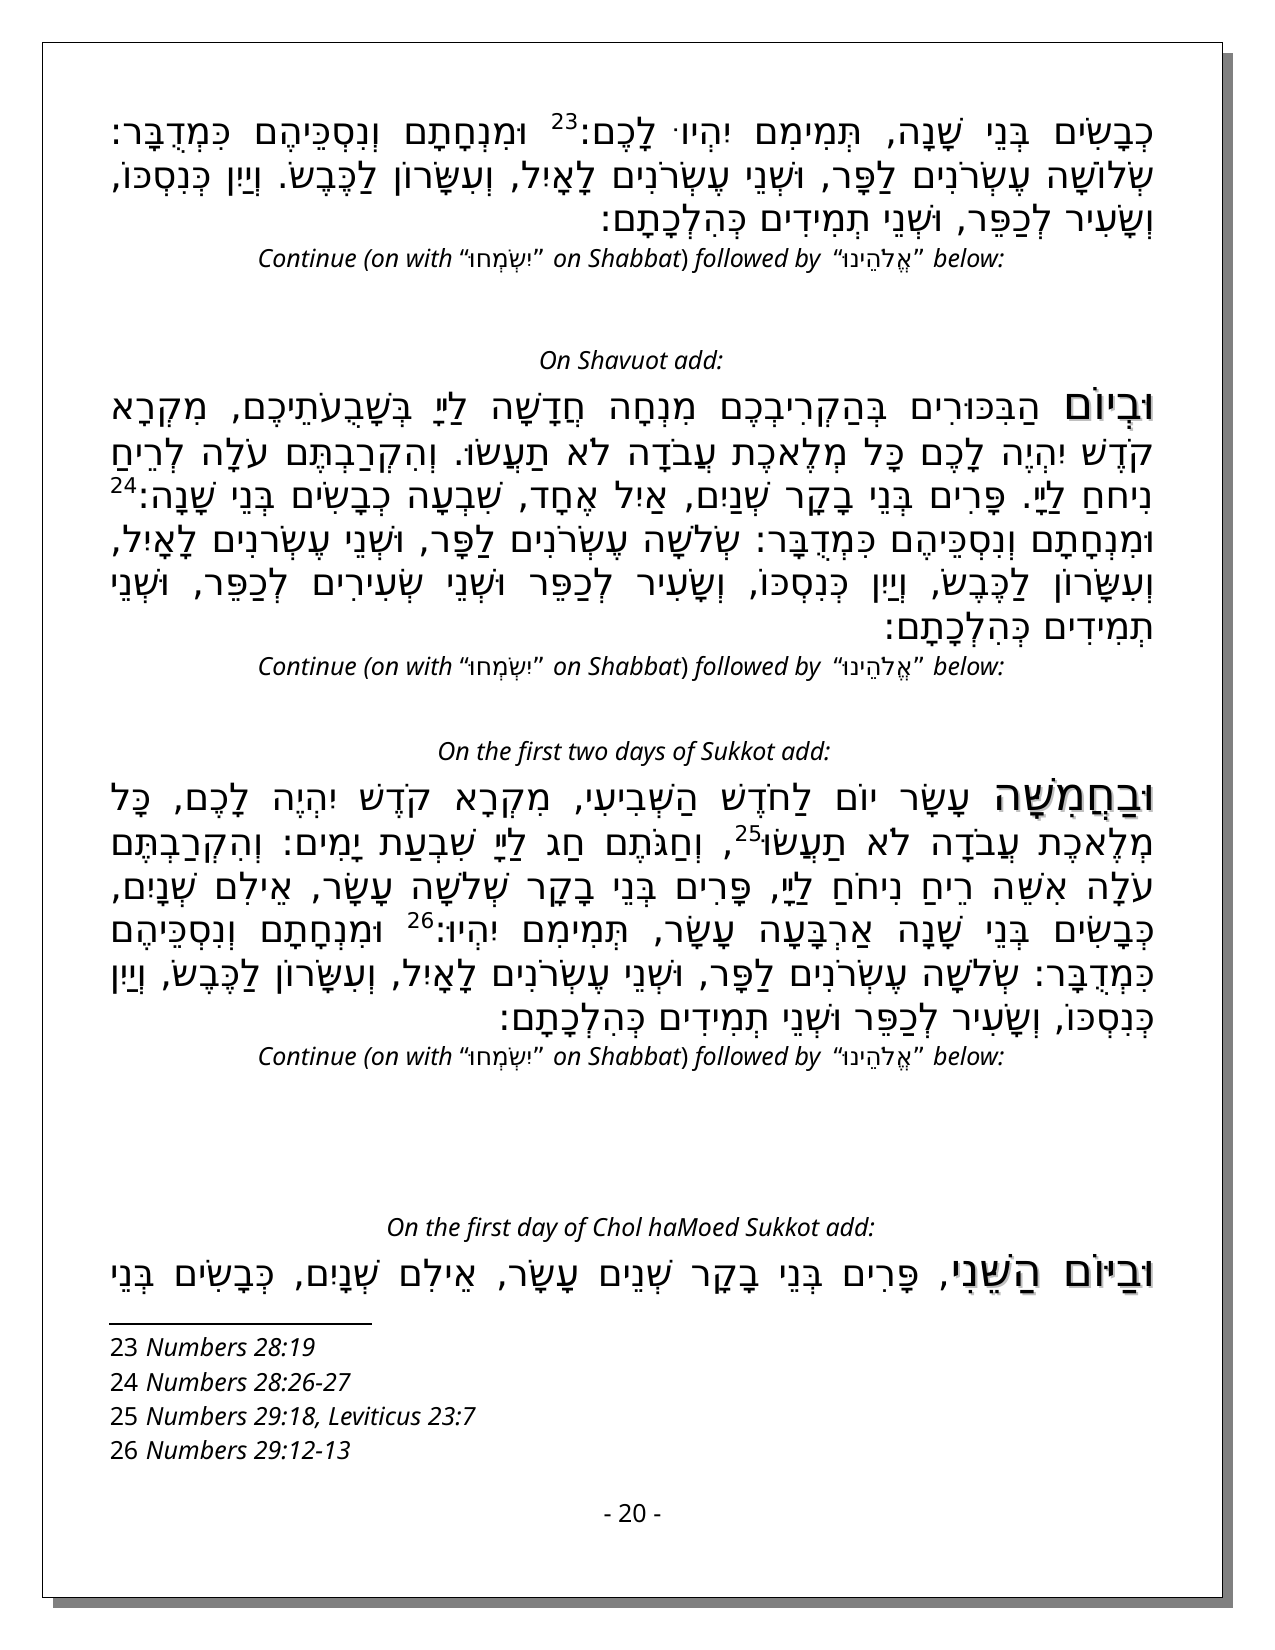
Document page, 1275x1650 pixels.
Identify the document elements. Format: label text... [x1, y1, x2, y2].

text On Shavuot add: [109, 343, 1155, 377]
text Numbers 29:18, Leviticus 23:7 [109, 1398, 1155, 1432]
text וּבַיּוֹם הַשֵּׁנִי, פָּרִים בְּנֵי בָקָר שְׁנֵים עָשָֹר, אֵילִם שְׁנָיִם, כְּבָשִֹים בְּנֵי [109, 1243, 1155, 1297]
text On the first two days of Sukkot add: [109, 733, 1155, 767]
text כְבָשִֹים בְּנֵי שָׁנָה, תְּמִימִם יִהְיוּ לָכֶם: וּמִנְחָתָם וְנִסְכֵּיהֶם כִּמְדֻבָּר: שְֹלוֹשָׁה עֶשְֹרֹנִים לַפָּר, וּשְׁנֵי עֶשְֹרֹנִים לָאָיִל, וְעִשָֹּרוֹן לַכֶּבֶשֹ. וְיַיִן כְּנִסְכּוֹ, וְשָֹעִיר לְכַפֵּר, וּשְׁנֵי תְמִידִים כְּהִלְכָתָם: [109, 109, 1155, 241]
text Numbers 28:19 [109, 1330, 1155, 1364]
text On the first day of Chol haMoed Sukkot add: [109, 1209, 1155, 1243]
text Continue (on with “יִשְֹמְחוּ” on Shabbat) followed by “אֱלֹהֵינוּ” below: [109, 1039, 1155, 1073]
text Continue (on with “יִשְֹמְחוּ” on Shabbat) followed by “אֱלֹהֵינוּ” below: [109, 241, 1155, 274]
text וּבְיוֹם הַבִּכּוּרִים בְּהַקְרִיבְכֶם מִנְחָה חֲדָשָׁה לַײָ בְּשָׁבֻעֹתֵיכֶם, מִקְרָא קֹדֶשׁ יִהְיֶה לָכֶם כָּל מְלֶאכֶת עֲבֹדָה לֹא תַעֲשֹוּ. וְהִקְרַבְתֶּם עֹלָה לְרֵיחַ נִיחחַ לַײָ. פָּרִים בְּנֵי בָקָר שְׁנַיִם, אַיִל אֶחָד, שִׁבְעָה כְבָשִֹים בְּנֵי שָׁנָה: וּמִנְחָתָם וְנִסְכֵּיהֶם כִּמְדֻבָּר: שְֹלשָׁה עֶשְֹרֹנִים לַפָּר, וּשְׁנֵי עֶשְֹרנִים לָאָיִל, וְעִשָֹּרוֹן לַכֶּבֶשֹ, וְיַיִן כְּנִסְכּוֹ, וְשָֹעִיר לְכַפֵּר וּשְׁנֵי שְׂעִירִים לְכַפֵּר, וּשְׁנֵי תְמִידִים כְּהִלְכָתָם: [109, 377, 1155, 648]
text Numbers 29:12-13 [109, 1432, 1155, 1466]
text וּבַחֲמִשָּׁה עָשָׂר יוֹם לַחֹדֶשׁ הַשְּׁבִיעִי, מִקְרָא קֹדֶשׁ יִהְיֶה לָכֶם, כָּל מְלֶאכֶת עֲבֹדָה לֹא תַעֲשׂוּ, וְחַגֹּתֶם חַג לַײָ שִׁבְעַת יָמִים: וְהִקְרַבְתֶּם עֹלָה אִשֵּׁה רֵיחַ נִיחֹחַ לַײָ, פָּרִים בְּנֵי בָקָר שְׁלשָׁה עָשָׂר, אֵילִם שְׁנָיִם, כְּבָשִׂים בְּנֵי שָׁנָה אַרְבָּעָה עָשָׂר, תְּמִימִם יִהְיוּ: וּמִנְחָתָם וְנִסְכֵּיהֶם כִּמְדֻבָּר: שְֹלשָׁה עֶשְֹרֹנִים לַפָּר, וּשְׁנֵי עֶשְֹרֹנִים לָאָיִל, וְעִשָֹּרוֹן לַכֶּבֶשֹ, וְיַיִן כְּנִסְכּוֹ, וְשָֹעִיר לְכַפֵּר וּשְׁנֵי תְמִידִים כְּהִלְכָתָם: [109, 767, 1155, 1039]
text Continue (on with “יִשְֹמְחוּ” on Shabbat) followed by “אֱלֹהֵינוּ” below: [109, 648, 1155, 682]
text Numbers 28:26-27 [109, 1364, 1155, 1398]
